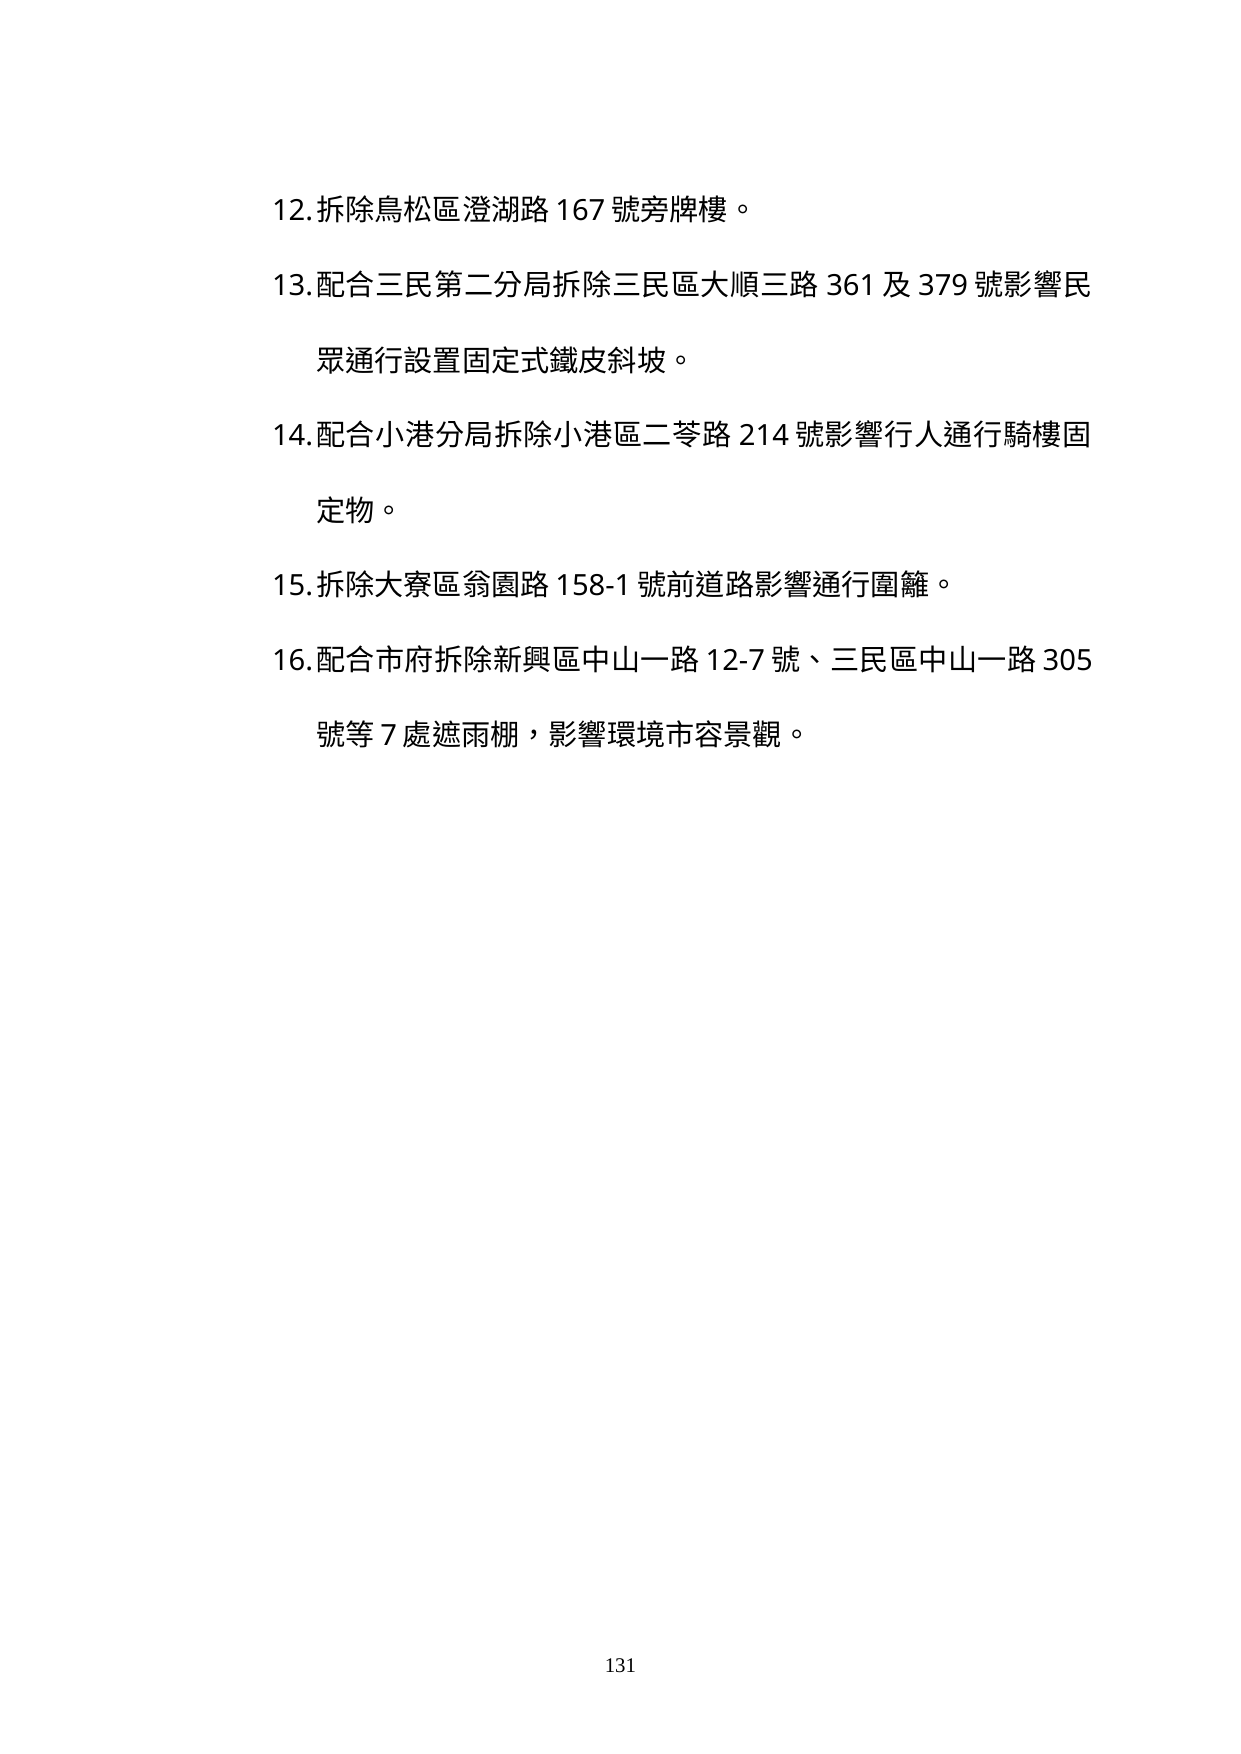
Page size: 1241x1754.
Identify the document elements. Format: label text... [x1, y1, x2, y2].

list 拆除鳥松區澄湖路167號旁牌樓。 [272, 164, 1092, 239]
list 配合三民第二分局拆除三民區大順三路361及379號影響民眾通行設置固定式鐵皮斜坡。 [272, 239, 1092, 389]
list 配合小港分局拆除小港區二苓路214號影響行人通行騎樓固定物。 [272, 389, 1092, 539]
list 拆除大寮區翁園路158-1號前道路影響通行圍籬。 [272, 539, 1092, 614]
list 配合市府拆除新興區中山一路12-7號、三民區中山一路305號等7處遮雨棚，影響環境市容景觀。 [272, 614, 1092, 764]
